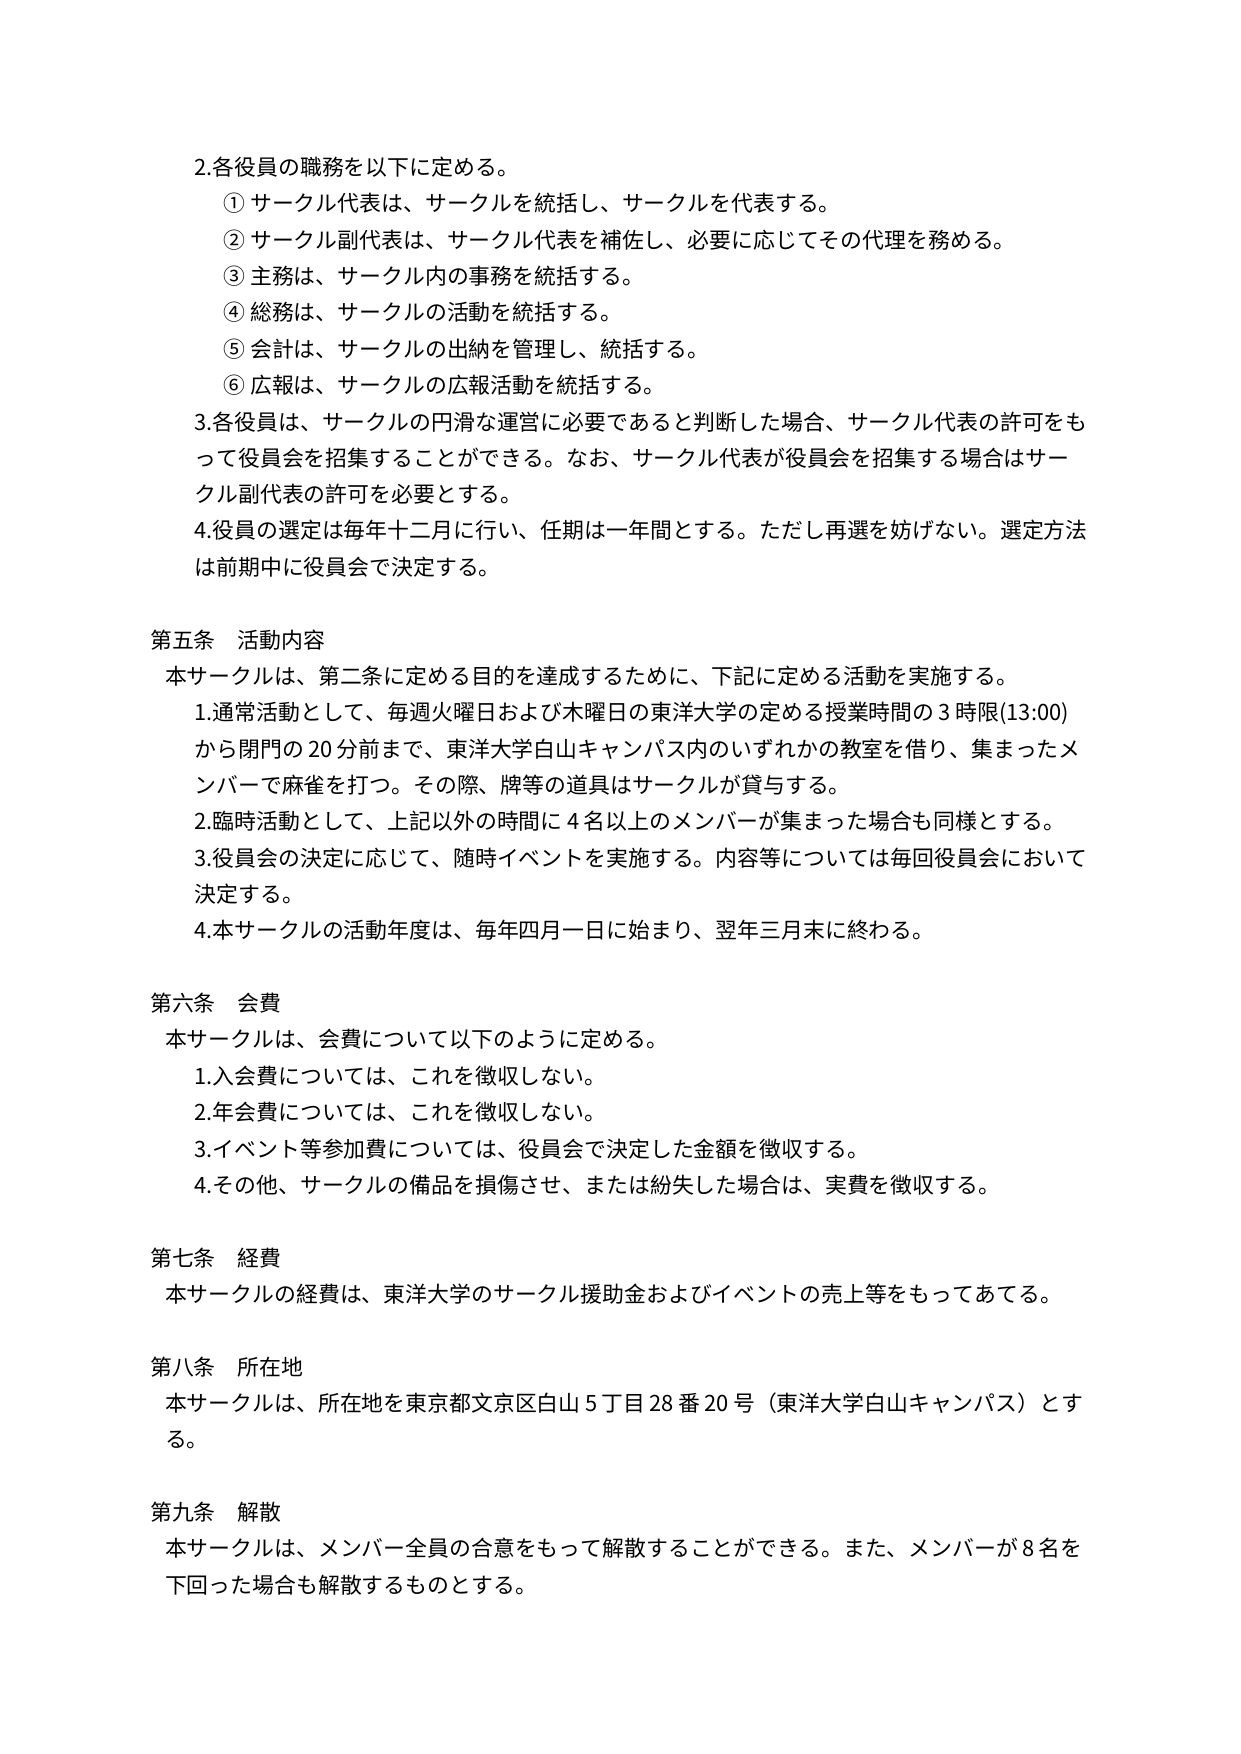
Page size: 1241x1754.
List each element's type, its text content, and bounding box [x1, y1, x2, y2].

text 第六条 会費 [150, 986, 1090, 1018]
text 本サークルの経費は、東洋大学のサークル援助金およびイベントの売上等をもってあてる。 [165, 1277, 1090, 1309]
text 本サークルは、メンバー全員の合意をもって解散することができる。また、メンバーが8名を下回った場合も解散するものとする。 [165, 1531, 1090, 1599]
text ③主務は、サークル内の事務を統括する。 [224, 259, 1090, 291]
text 3.イベント等参加費については、役員会で決定した金額を徴収する。 [194, 1132, 1090, 1163]
text 4.本サークルの活動年度は、毎年四月一日に始まり、翌年三月末に終わる。 [194, 913, 1090, 945]
text 3.役員会の決定に応じて、随時イベントを実施する。内容等については毎回役員会において決定する。 [194, 841, 1090, 909]
text 本サークルは、所在地を東京都文京区白山5丁目28番20号（東洋大学白山キャンパス）とする。 [165, 1386, 1090, 1454]
text ⑥広報は、サークルの広報活動を統括する。 [224, 368, 1090, 400]
text ①サークル代表は、サークルを統括し、サークルを代表する。 [224, 186, 1090, 218]
text 1.通常活動として、毎週火曜日および木曜日の東洋大学の定める授業時間の3時限(13:00)から閉門の20分前まで、東洋大学白山キャンパス内のいずれかの教室を借り、集まったメンバーで麻雀を打つ。その際、牌等の道具はサークルが貸与する。 [194, 695, 1090, 800]
text 2.各役員の職務を以下に定める。 [194, 150, 1090, 182]
text 2.年会費については、これを徴収しない。 [194, 1095, 1090, 1127]
text 第七条 経費 [150, 1241, 1090, 1272]
text 1.入会費については、これを徴収しない。 [194, 1059, 1090, 1091]
text 4.役員の選定は毎年十二月に行い、任期は一年間とする。ただし再選を妨げない。選定方法は前期中に役員会で決定する。 [194, 513, 1090, 582]
text 第五条 活動内容 [150, 623, 1090, 654]
text ⑤会計は、サークルの出納を管理し、統括する。 [224, 332, 1090, 363]
text 4.その他、サークルの備品を損傷させ、または紛失した場合は、実費を徴収する。 [194, 1168, 1090, 1199]
text ②サークル副代表は、サークル代表を補佐し、必要に応じてその代理を務める。 [224, 223, 1090, 254]
text 第九条 解散 [150, 1495, 1090, 1527]
text 本サークルは、第二条に定める目的を達成するために、下記に定める活動を実施する。 [165, 659, 1090, 691]
text ④総務は、サークルの活動を統括する。 [224, 295, 1090, 327]
text 2.臨時活動として、上記以外の時間に4名以上のメンバーが集まった場合も同様とする。 [194, 804, 1090, 836]
text 本サークルは、会費について以下のように定める。 [165, 1022, 1090, 1054]
text 第八条 所在地 [150, 1350, 1090, 1381]
text 3.各役員は、サークルの円滑な運営に必要であると判断した場合、サークル代表の許可をもって役員会を招集することができる。なお、サークル代表が役員会を招集する場合はサークル副代表の許可を必要とする。 [194, 404, 1090, 509]
